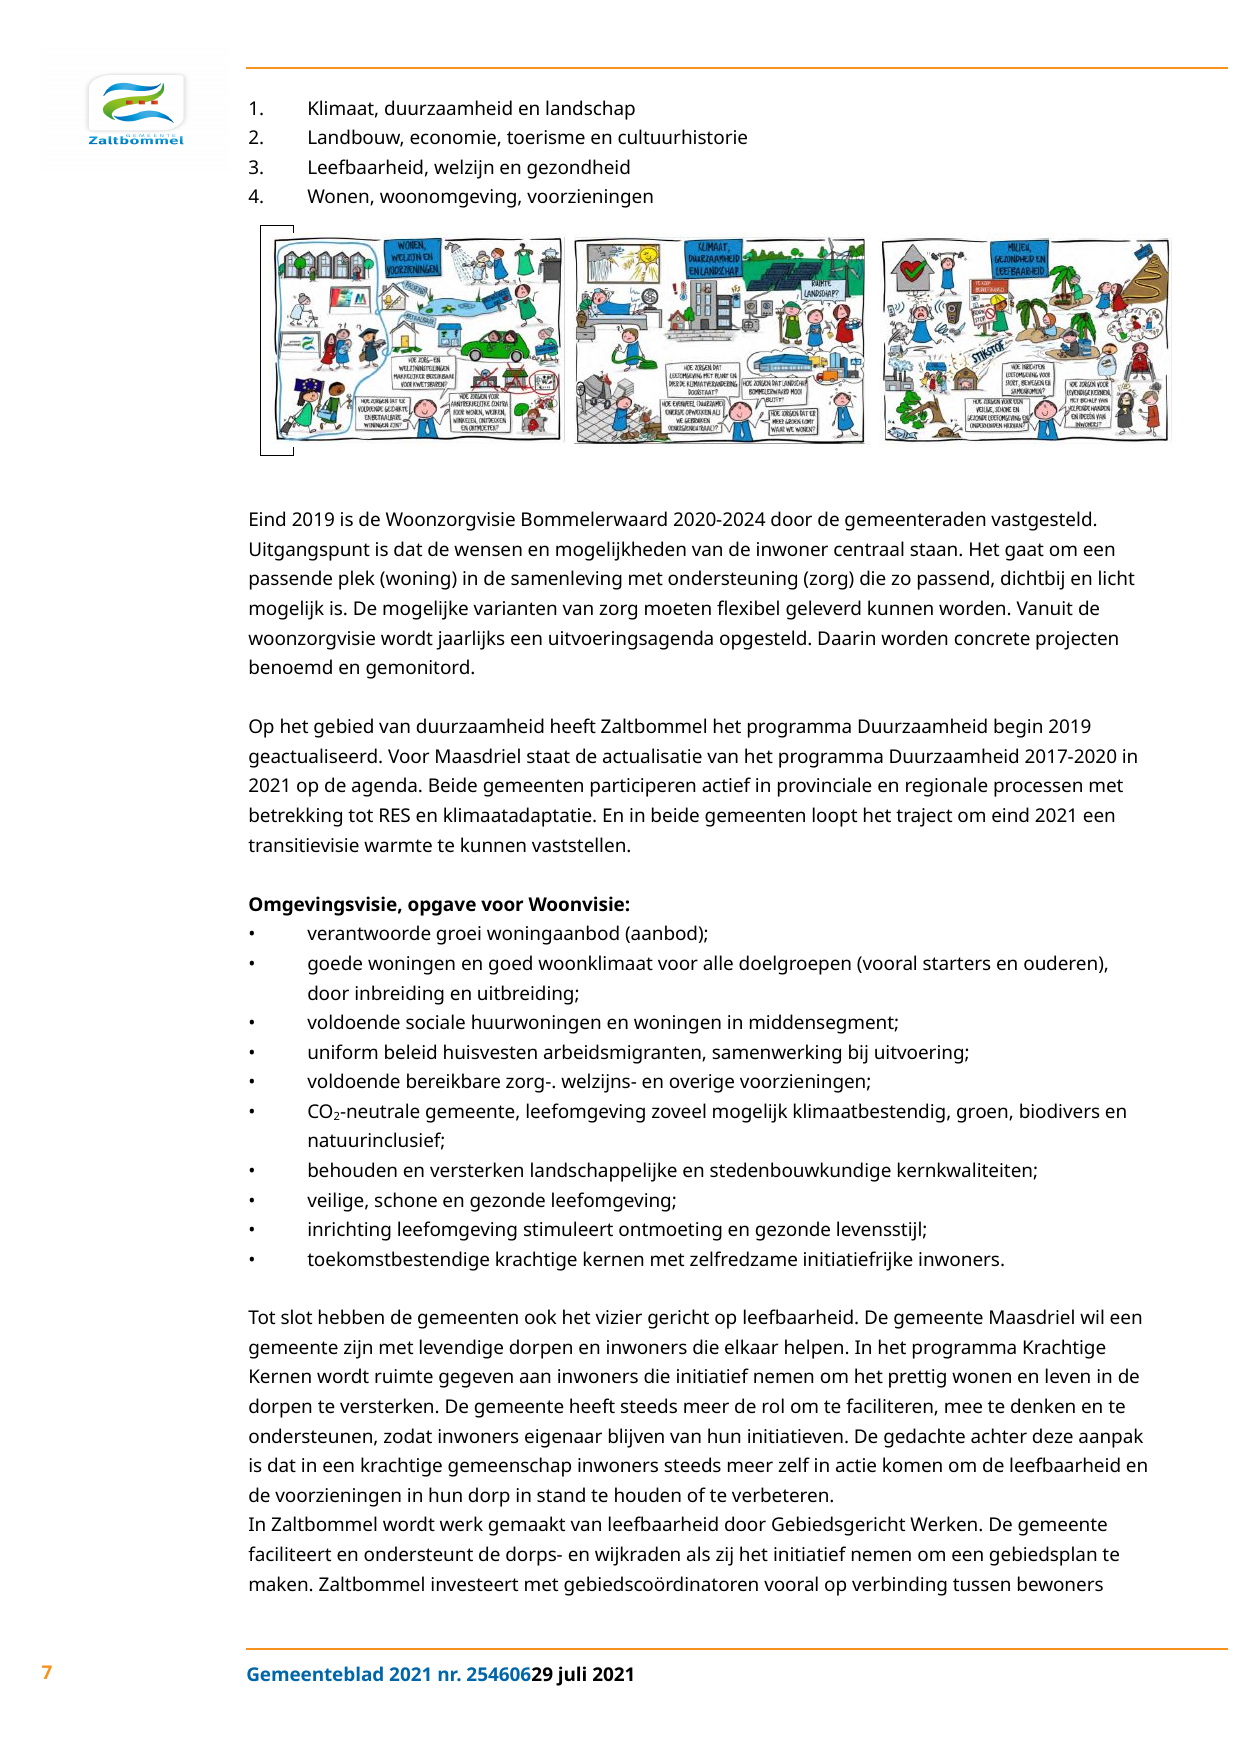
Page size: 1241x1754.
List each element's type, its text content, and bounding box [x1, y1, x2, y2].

picture [268, 233, 1173, 447]
list Wonen, woonomgeving, voorzieningen [248, 183, 1152, 209]
list Landbouw, economie, toerisme en cultuurhistorie [248, 124, 1152, 150]
text Op het gebied van duurzaamheid heeft Zaltbommel het programma Duurzaamheid begin 2019 geactualiseerd. Voor Maasdriel staat de actualisatie van het programma Duurzaamheid 2017-2020 in 2021 op de agenda. Beide gemeenten participeren actief in provinciale en regionale processen met betrekking tot RES en klimaatadaptatie. En in beide gemeenten loopt het traject om eind 2021 een transitievisie warmte te kunnen vaststellen. [248, 713, 1152, 857]
table_header Omgevingsvisie, opgave voor Woonvisie: verantwoorde groei woningaanbod (aanbod); goede woningen en goed woonklimaat voor alle doelgroepen (vooral starters en ouderen), door inbreiding en uitbreiding; voldoende sociale huurwoningen en woningen in middensegment; uniform beleid huisvesten arbeidsmigranten, samenwerking bij uitvoering; voldoende bereikbare zorg-. welzijns- en overige voorzieningen; CO2-neutrale gemeente, leefomgeving zoveel mogelijk klimaatbestendig, groen, biodivers en natuurinclusief; behouden en versterken landschappelijke en stedenbouwkundige kernkwaliteiten; veilige, schone en gezonde leefomgeving; inrichting leefomgeving stimuleert ontmoeting en gezonde levensstijl; toekomstbestendige krachtige kernen met zelfredzame initiatiefrijke inwoners. [248, 891, 1152, 1272]
list Klimaat, duurzaamheid en landschap [248, 95, 1152, 121]
text Tot slot hebben de gemeenten ook het vizier gericht op leefbaarheid. De gemeente Maasdriel wil een gemeente zijn met levendige dorpen en inwoners die elkaar helpen. In het programma Krachtige Kernen wordt ruimte gegeven aan inwoners die initiatief nemen om het prettig wonen en leven in de dorpen te versterken. De gemeente heeft steeds meer de rol om te faciliteren, mee te denken en te ondersteunen, zodat inwoners eigenaar blijven van hun initiatieven. De gedachte achter deze aanpak is dat in een krachtige gemeenschap inwoners steeds meer zelf in actie komen om de leefbaarheid en de voorzieningen in hun dorp in stand te houden of te verbeteren. [248, 1304, 1152, 1508]
text In Zaltbommel wordt werk gemaakt van leefbaarheid door Gebiedsgericht Werken. De gemeente faciliteert en ondersteunt de dorps- en wijkraden als zij het initiatief nemen om een gebiedsplan te maken. Zaltbommel investeert met gebiedscoördinatoren vooral op verbinding tussen bewoners [248, 1512, 1152, 1597]
picture [41, 47, 231, 172]
text Eind 2019 is de Woonzorgvisie Bommelerwaard 2020-2024 door de gemeenteraden vastgesteld. Uitgangspunt is dat de wensen en mogelijkheden van de inwoner centraal staan. Het gaat om een passende plek (woning) in de samenleving met ondersteuning (zorg) die zo passend, dichtbij en licht mogelijk is. De mogelijke varianten van zorg moeten flexibel geleverd kunnen worden. Vanuit de woonzorgvisie wordt jaarlijks een uitvoeringsagenda opgesteld. Daarin worden concrete projecten benoemd en gemonitord. [248, 506, 1152, 680]
list Leefbaarheid, welzijn en gezondheid [248, 154, 1152, 180]
